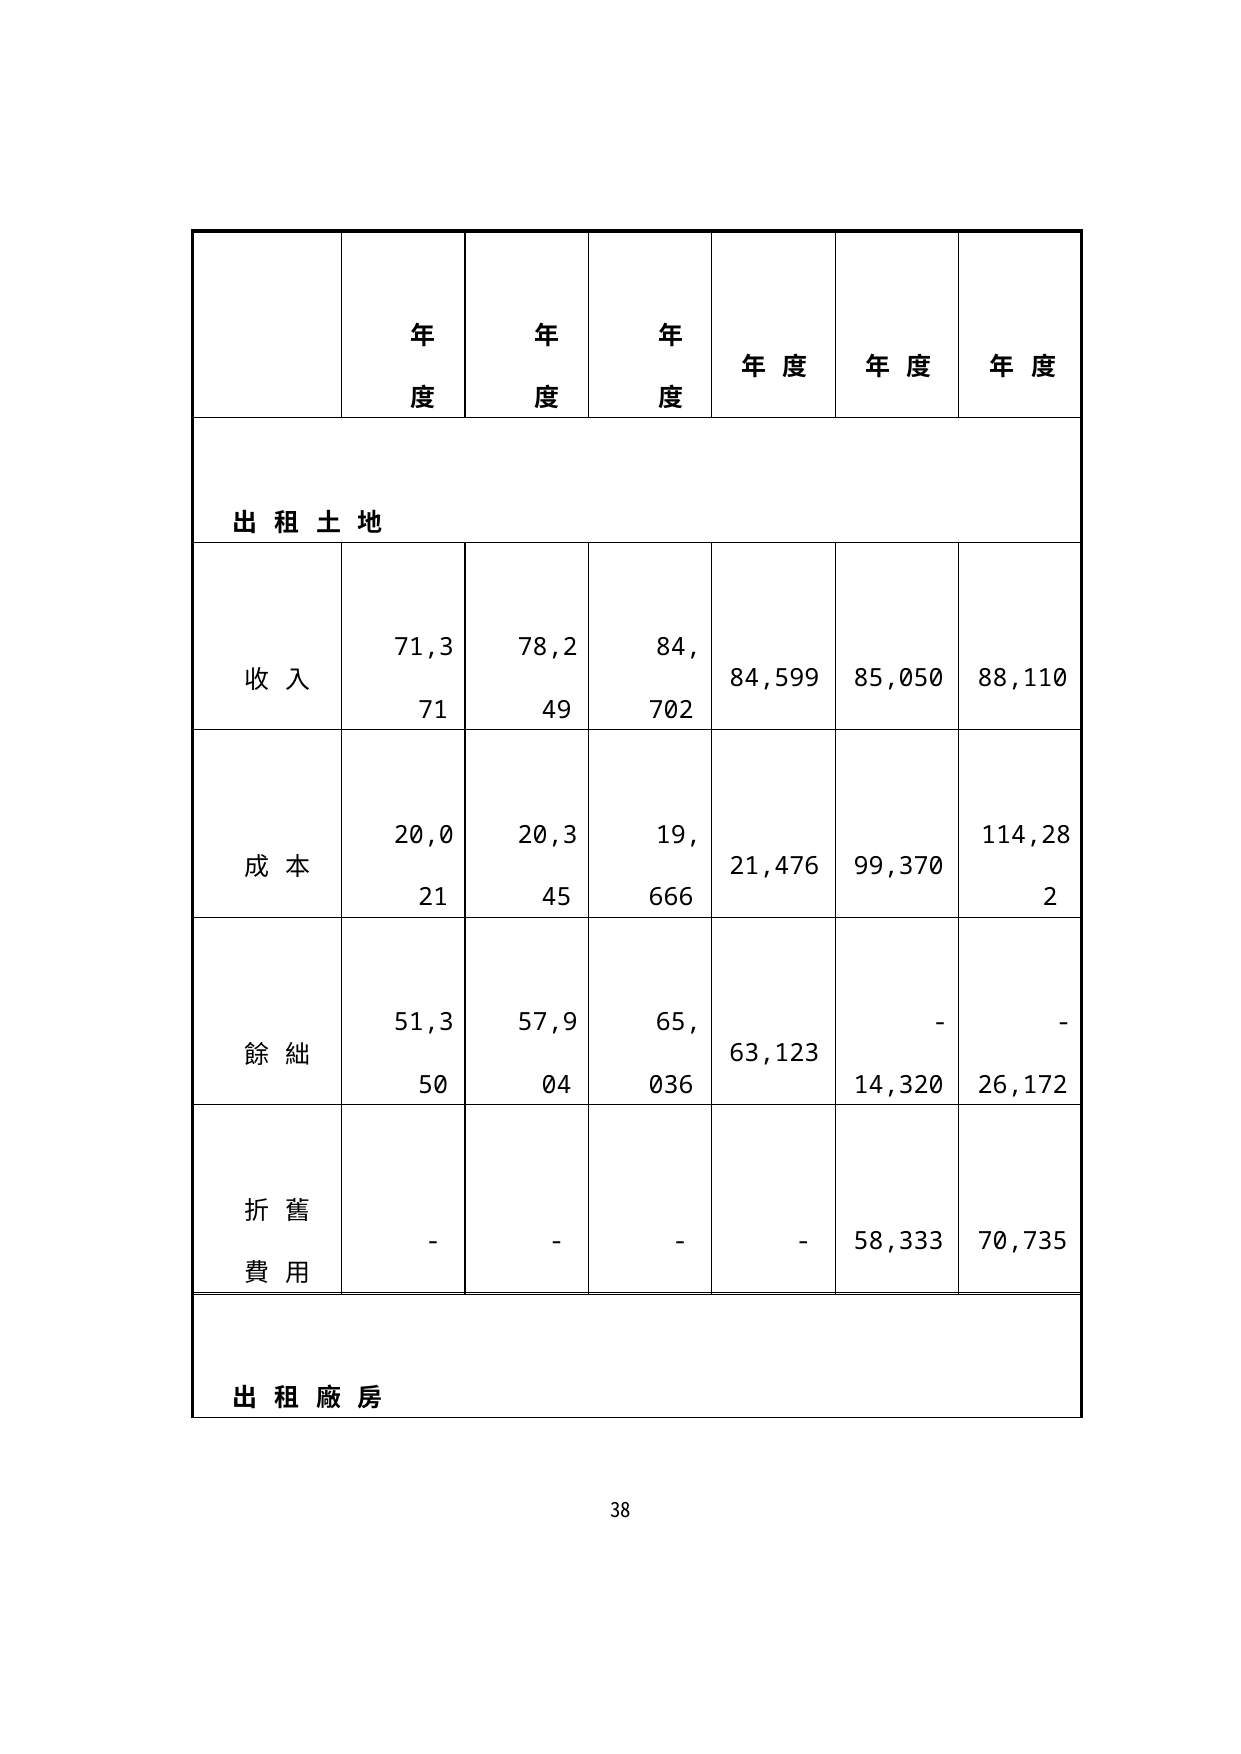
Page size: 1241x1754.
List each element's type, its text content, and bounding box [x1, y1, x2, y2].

table_cell 出租廠房 [194, 1295, 1080, 1417]
table_cell 成本 [194, 730, 341, 917]
table_cell 58,333 [836, 1105, 958, 1292]
table_cell -26,172 [959, 918, 1080, 1104]
table_header 年度 [342, 233, 464, 417]
table_cell 99,370 [836, 730, 958, 917]
table_cell - [589, 1105, 711, 1292]
table_cell 57,904 [466, 918, 588, 1104]
table_cell 折舊費用 [194, 1105, 341, 1292]
table_cell 收入 [194, 543, 341, 729]
table_header 年度 [959, 233, 1080, 417]
table_header 年度 [836, 233, 958, 417]
table_cell -14,320 [836, 918, 958, 1104]
table_header [194, 233, 341, 417]
table_cell 85,050 [836, 543, 958, 729]
table_cell 78,249 [466, 543, 588, 729]
table_header 年度 [466, 233, 588, 417]
table_cell 84,702 [589, 543, 711, 729]
table_cell 84,599 [712, 543, 835, 729]
table_cell 88,110 [959, 543, 1080, 729]
table_cell 20,021 [342, 730, 464, 917]
table_cell 65,036 [589, 918, 711, 1104]
table_header 年度 [712, 233, 835, 417]
table_cell 71,371 [342, 543, 464, 729]
table_cell 70,735 [959, 1105, 1080, 1292]
table_cell 出租土地 [194, 418, 1080, 542]
table_cell - [342, 1105, 464, 1292]
table_header 年度 [589, 233, 711, 417]
table_cell 餘絀 [194, 918, 341, 1104]
table_cell 21,476 [712, 730, 835, 917]
table_cell 19,666 [589, 730, 711, 917]
table_cell - [466, 1105, 588, 1292]
table_cell 51,350 [342, 918, 464, 1104]
table_cell 114,282 [959, 730, 1080, 917]
table_cell - [712, 1105, 835, 1292]
table_cell 63,123 [712, 918, 835, 1104]
table_cell 20,345 [466, 730, 588, 917]
